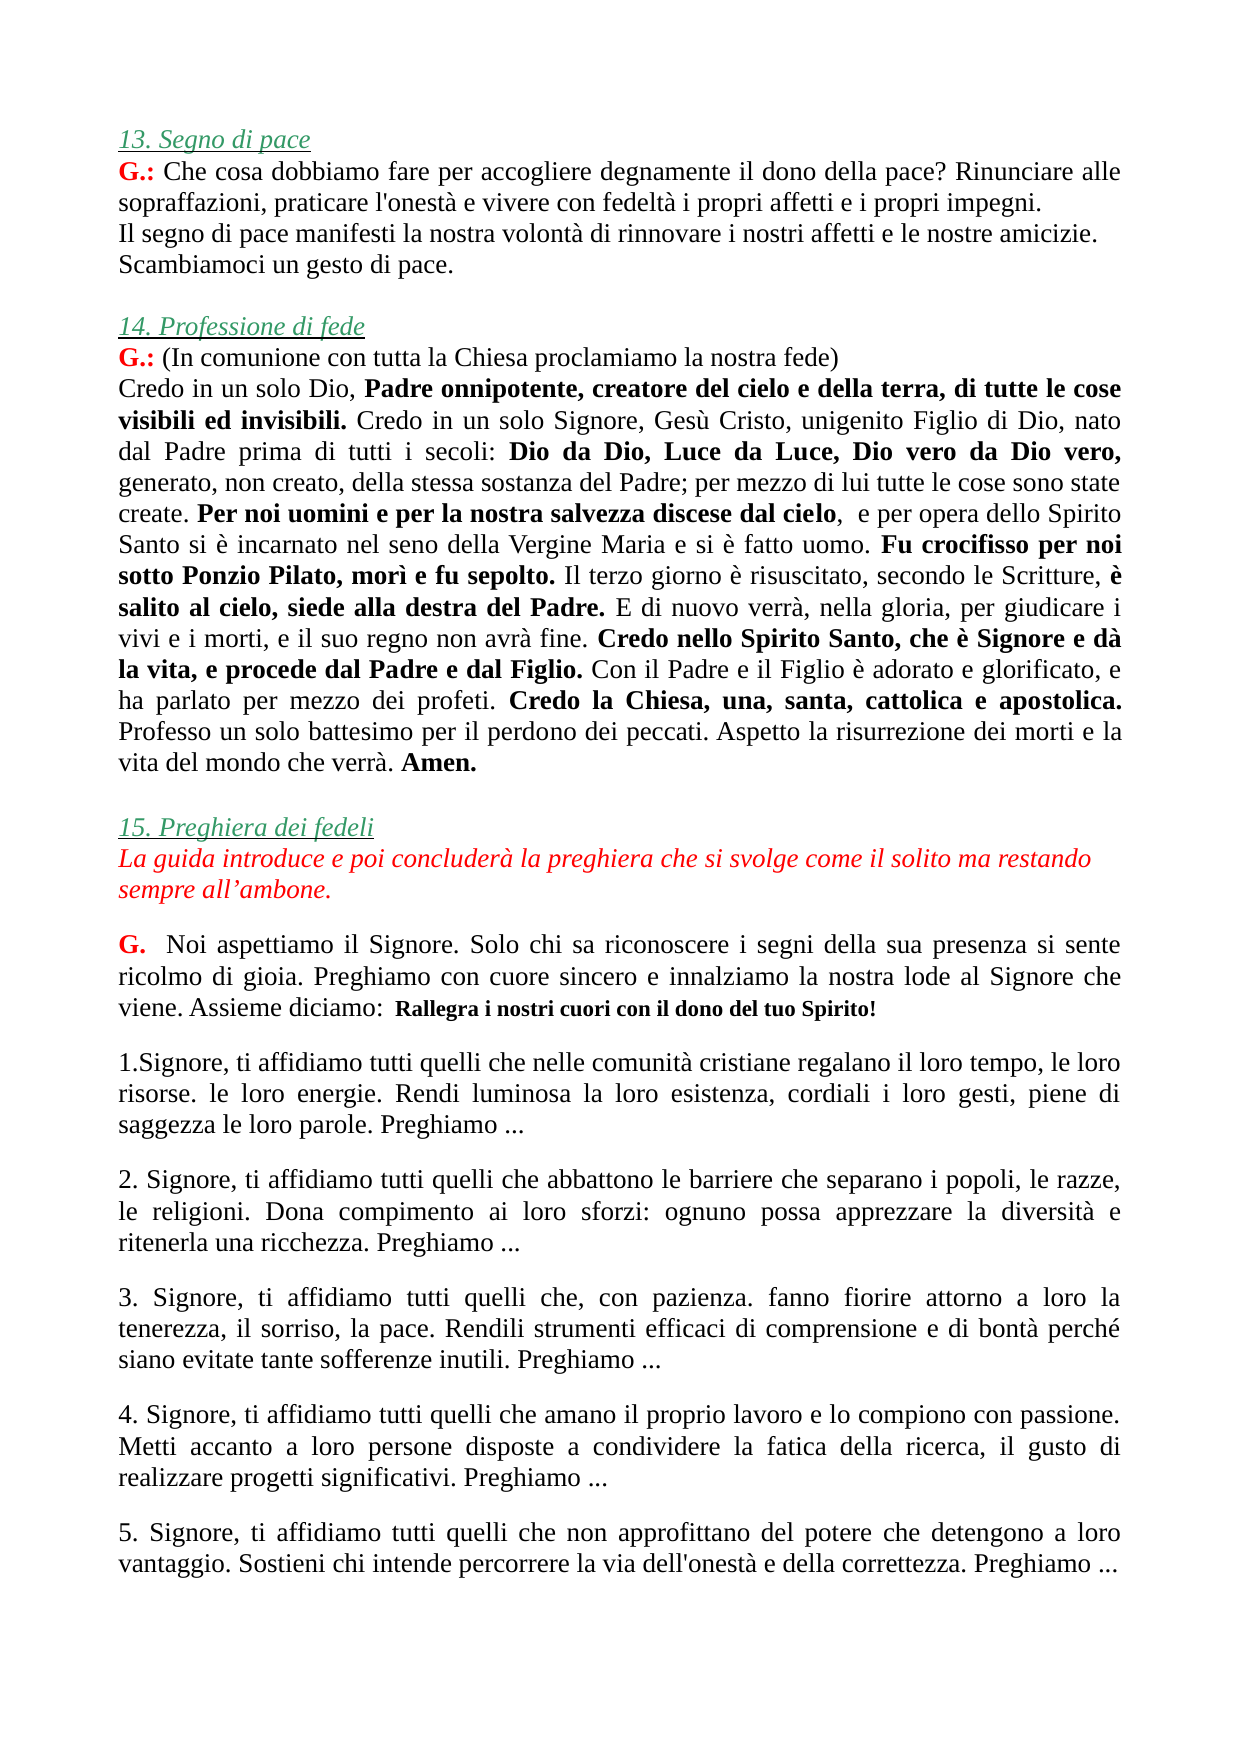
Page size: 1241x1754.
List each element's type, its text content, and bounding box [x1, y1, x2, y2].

text G.: (In comunione con tutta la Chiesa proclamiamo la nostra fede) [118, 341, 1122, 373]
text 1.Signore, ti affidiamo tutti quelli che nelle comunità cristiane regalano il loro tempo, le loro risorse. le loro energie. Rendi luminosa la loro esistenza, cordiali i loro gesti, piene di saggezza le loro parole. Preghiamo ... [118, 1046, 1122, 1139]
text 4. Signore, ti affidiamo tutti quelli che amano il proprio lavoro e lo compiono con passione. Metti accanto a loro persone disposte a condividere la fatica della ricerca, il gusto di realizzare progetti significativi. Preghiamo ... [118, 1398, 1122, 1492]
text 14. Professione di fede [118, 310, 1122, 341]
text La guida introduce e poi concluderà la preghiera che si svolge come il solito ma restando sempre all’ambone. [118, 842, 1122, 904]
text G. Noi aspettiamo il Signore. Solo chi sa riconoscere i segni della sua presenza si sente ricolmo di gioia. Preghiamo con cuore sincero e innalziamo la nostra lode al Signore che viene. Assieme diciamo: Rallegra i nostri cuori con il dono del tuo Spirito! [118, 928, 1122, 1022]
text 15. Preghiera dei fedeli [118, 811, 1122, 842]
text G.: Che cosa dobbiamo fare per accogliere degnamente il dono della pace? Rinunciare alle sopraffazioni, praticare l'onestà e vivere con fedeltà i propri affetti e i propri impegni. [118, 154, 1122, 217]
text Scambiamoci un gesto di pace. [118, 248, 1122, 279]
text Credo in un solo Dio, Padre onnipotente, creatore del cielo e della terra, di tutte le cose visibili ed invisibili. Credo in un solo Signore, Gesù Cristo, unigenito Figlio di Dio, nato dal Pa­dre prima di tutti i secoli: Dio da Dio, Luce da Lu­ce, Dio vero da Dio vero, generato, non creato, della stessa sostanza del Padre; per mezzo di lui tutte le cose sono state create. Per noi uo­mini e per la nostra salvezza discese dal cie­lo, e per opera dello Spirito San­to si è incarnato nel seno della Vergine Maria e si è fatto uomo. Fu crocifisso per noi sotto Pon­zio Pilato, morì e fu sepolto. Il terzo giorno è ri­suscitato, secondo le Scritture, è salito al cielo, siede alla destra del Padre. E di nuovo verrà, nella gloria, per giudicare i vivi e i morti, e il suo regno non avrà fine. Credo nello Spirito Santo, che è Signore e dà la vita, e procede dal Pa­dre e dal Figlio. Con il Padre e il Figlio è adorato e glorificato, e ha parlato per mezzo dei profeti. Credo la Chiesa, una, santa, cattolica e apo­stolica. Professo un solo battesimo per il perdo­no dei peccati. Aspetto la risurrezione dei mor­ti e la vita del mondo che verrà. Amen. [118, 373, 1122, 777]
text Il segno di pace manifesti la nostra volontà di rinnovare i nostri affetti e le nostre amicizie. [118, 217, 1122, 248]
text 13. Segno di pace [118, 123, 1122, 154]
text 3. Signore, ti affidiamo tutti quelli che, con pazienza. fanno fiorire attorno a loro la tenerezza, il sorriso, la pace. Rendili strumenti efficaci di comprensione e di bontà perché siano evitate tante sofferenze inutili. Preghiamo ... [118, 1281, 1122, 1374]
text 5. Signore, ti affidiamo tutti quelli che non approfittano del potere che detengono a loro vantaggio. Sostieni chi intende percorrere la via dell'onestà e della correttezza. Preghiamo ... [118, 1516, 1122, 1578]
text 2. Signore, ti affidiamo tutti quelli che abbattono le barriere che separano i popoli, le razze, le religioni. Dona compimento ai loro sforzi: ognuno possa apprezzare la diversità e ritenerla una ricchezza. Preghiamo ... [118, 1163, 1122, 1257]
